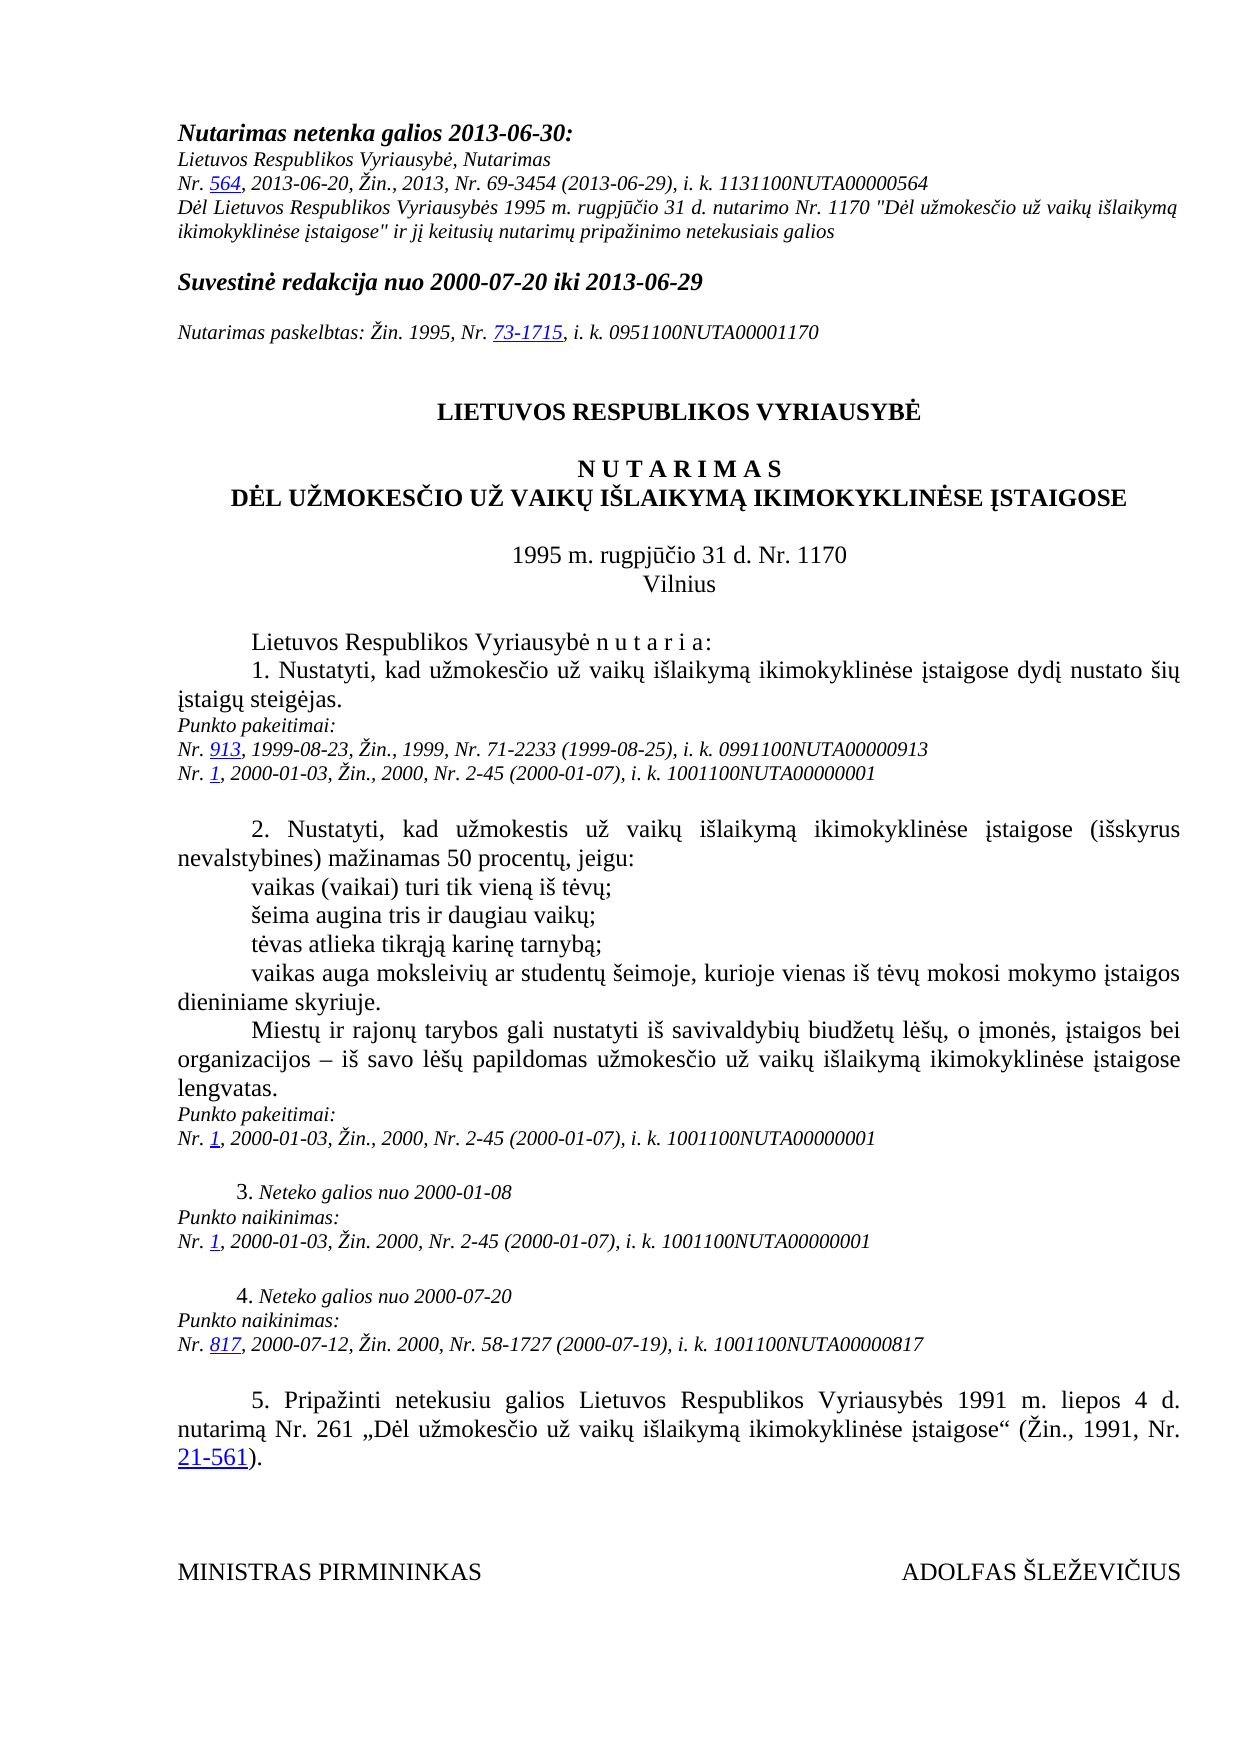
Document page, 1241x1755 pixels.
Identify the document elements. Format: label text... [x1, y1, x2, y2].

text Nr. 1, 2000-01-03, Žin., 2000, Nr. 2-45 (2000-01-07), i. k. 1001100NUTA00000001 [177, 761, 1181, 785]
text vaikas (vaikai) turi tik vieną iš tėvų; [177, 872, 1181, 900]
text LIETUVOS RESPUBLIKOS VYRIAUSYBĖ [177, 397, 1181, 426]
text Vilnius [177, 569, 1181, 598]
text Lietuvos Respublikos Vyriausybė, Nutarimas [177, 147, 1181, 171]
text 4. Neteko galios nuo 2000-07-20 [177, 1282, 1181, 1308]
text DĖL UŽMOKESČIO UŽ VAIKŲ IŠLAIKYMĄ IKIMOKYKLINĖSE ĮSTAIGOSE [177, 483, 1181, 512]
text Miestų ir rajonų tarybos gali nustatyti iš savivaldybių biudžetų lėšų, o įmonės, įstaigos bei organizacijos – iš savo lėšų papildomas užmokesčio už vaikų išlaikymą ikimokyklinėse įstaigose lengvatas. [177, 1015, 1181, 1102]
text Punkto naikinimas: [177, 1205, 1181, 1229]
text tėvas atlieka tikrąją karinę tarnybą; [177, 929, 1181, 958]
text MINISTRAS PIRMININKAS ADOLFAS ŠLEŽEVIČIUS [177, 1557, 1181, 1586]
text vaikas auga moksleivių ar studentų šeimoje, kurioje vienas iš tėvų mokosi mokymo įstaigos dieniniame skyriuje. [177, 958, 1181, 1015]
text Suvestinė redakcija nuo 2000-07-20 iki 2013-06-29 [177, 267, 1181, 296]
text Nutarimas paskelbtas: Žin. 1995, Nr. 73-1715, i. k. 0951100NUTA00001170 [177, 320, 1181, 344]
text Nr. 1, 2000-01-03, Žin. 2000, Nr. 2-45 (2000-01-07), i. k. 1001100NUTA00000001 [177, 1229, 1181, 1253]
text Punkto pakeitimai: [177, 1102, 1181, 1126]
text 5. Pripažinti netekusiu galios Lietuvos Respublikos Vyriausybės 1991 m. liepos 4 d. nutarimą Nr. 261 „Dėl užmokesčio už vaikų išlaikymą ikimokyklinėse įstaigose“ (Žin., 1991, Nr. 21-561). [177, 1385, 1181, 1471]
text Nr. 1, 2000-01-03, Žin., 2000, Nr. 2-45 (2000-01-07), i. k. 1001100NUTA00000001 [177, 1126, 1181, 1150]
text 1. Nustatyti, kad užmokesčio už vaikų išlaikymą ikimokyklinėse įstaigose dydį nustato šių įstaigų steigėjas. [177, 656, 1181, 713]
text Dėl Lietuvos Respublikos Vyriausybės 1995 m. rugpjūčio 31 d. nutarimo Nr. 1170 "Dėl užmokesčio už vaikų išlaikymą ikimokyklinėse įstaigose" ir jį keitusių nutarimų pripažinimo netekusiais galios [177, 195, 1181, 243]
text N U T A R I M A S [177, 454, 1181, 483]
text šeima augina tris ir daugiau vaikų; [177, 900, 1181, 929]
text Nr. 817, 2000-07-12, Žin. 2000, Nr. 58-1727 (2000-07-19), i. k. 1001100NUTA00000817 [177, 1332, 1181, 1356]
text 1995 m. rugpjūčio 31 d. Nr. 1170 [177, 541, 1181, 569]
text Lietuvos Respublikos Vyriausybė nutaria: [177, 627, 1181, 656]
text Nutarimas netenka galios 2013-06-30: [177, 118, 1181, 147]
text 2. Nustatyti, kad užmokestis už vaikų išlaikymą ikimokyklinėse įstaigose (išskyrus nevalstybines) mažinamas 50 procentų, jeigu: [177, 814, 1181, 872]
text 3. Neteko galios nuo 2000-01-08 [177, 1178, 1181, 1205]
text Punkto naikinimas: [177, 1308, 1181, 1332]
text Nr. 564, 2013-06-20, Žin., 2013, Nr. 69-3454 (2013-06-29), i. k. 1131100NUTA00000564 [177, 171, 1181, 195]
text Nr. 913, 1999-08-23, Žin., 1999, Nr. 71-2233 (1999-08-25), i. k. 0991100NUTA00000913 [177, 737, 1181, 761]
text Punkto pakeitimai: [177, 713, 1181, 737]
